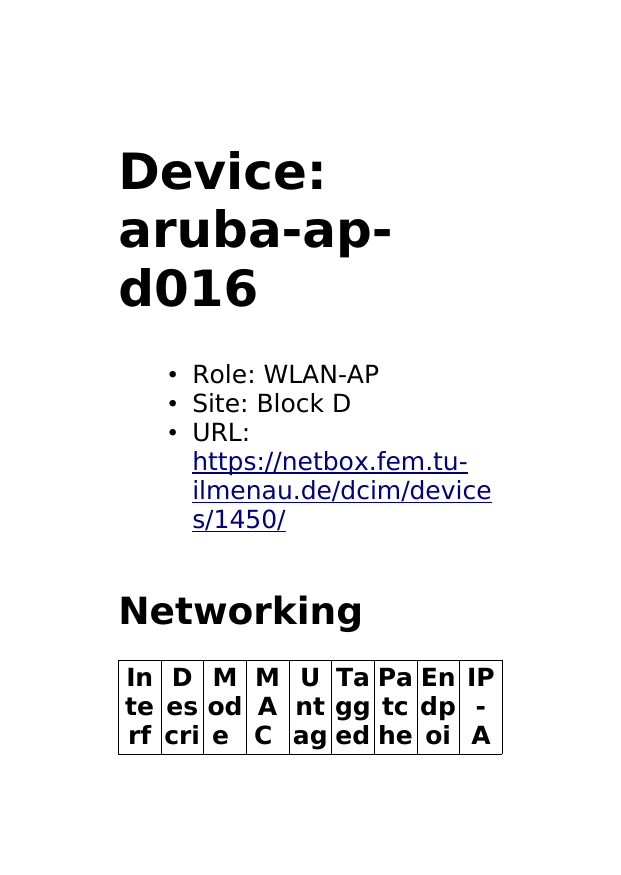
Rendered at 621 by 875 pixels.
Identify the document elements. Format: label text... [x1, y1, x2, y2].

table_header Descri [162, 661, 203, 754]
table_header Tagged [332, 661, 374, 754]
list Site: Block D [177, 389, 502, 418]
table_header Endpoi [418, 661, 459, 754]
subtitle Device: aruba-ap-d016 [118, 143, 502, 318]
table_header Mode [204, 661, 246, 754]
subtitle Networking [118, 589, 502, 633]
table_header Patche [375, 661, 417, 754]
list URL: https://netbox.fem.tu-ilmenau.de/dcim/devices/1450/ [177, 418, 502, 535]
table_header IP-A [460, 661, 502, 754]
table_header MAC [247, 661, 289, 754]
table_header Untag [290, 661, 331, 754]
list Role: WLAN-AP [177, 360, 502, 389]
table_header Interf [119, 661, 161, 754]
